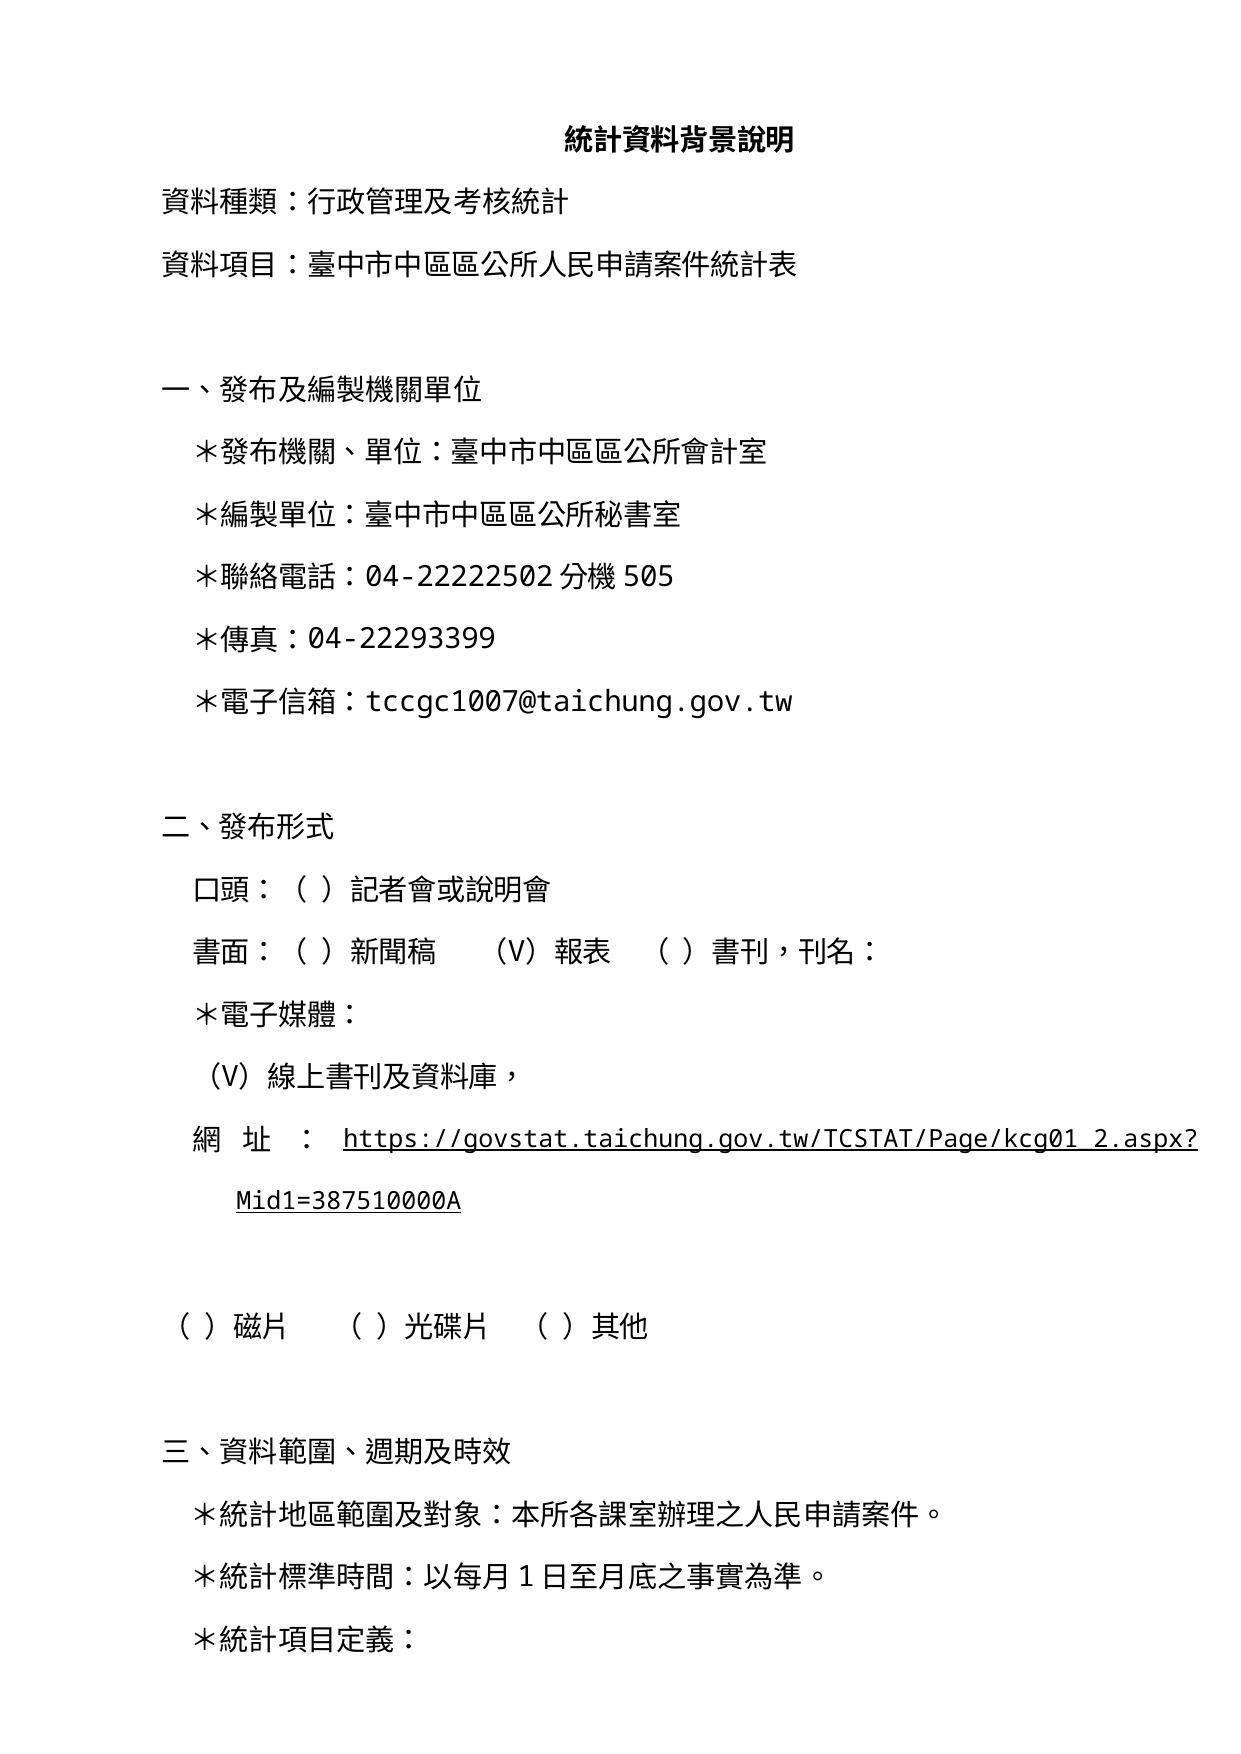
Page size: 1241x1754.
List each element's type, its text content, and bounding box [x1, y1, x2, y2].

table_header 統計資料背景說明 資料種類：行政管理及考核統計 資料項目：臺中市中區區公所人民申請案件統計表 一、發布及編製機關單位 ＊發布機關、單位：臺中市中區區公所會計室 ＊編製單位：臺中市中區區公所秘書室 ＊聯絡電話：04-22222502分機505 ＊傳真：04-22293399 ＊電子信箱：tccgc1007@taichung.gov.tw 二、發布形式 口頭：（ ）記者會或說明會 書面：（ ）新聞稿 （V）報表 （ ）書刊，刊名： ＊電子媒體： （V）線上書刊及資料庫， 網址：https://govstat.taichung.gov.tw/TCSTAT/Page/kcg01_2.aspx?Mid1=387510000A （ ）磁片 （ ）光碟片 （ ）其他 三、資料範圍、週期及時效 ＊統計地區範圍及對象：本所各課室辦理之人民申請案件。 ＊統計標準時間：以每月1日至月底之事實為準。 ＊統計項目定義： [150, 96, 1209, 1658]
